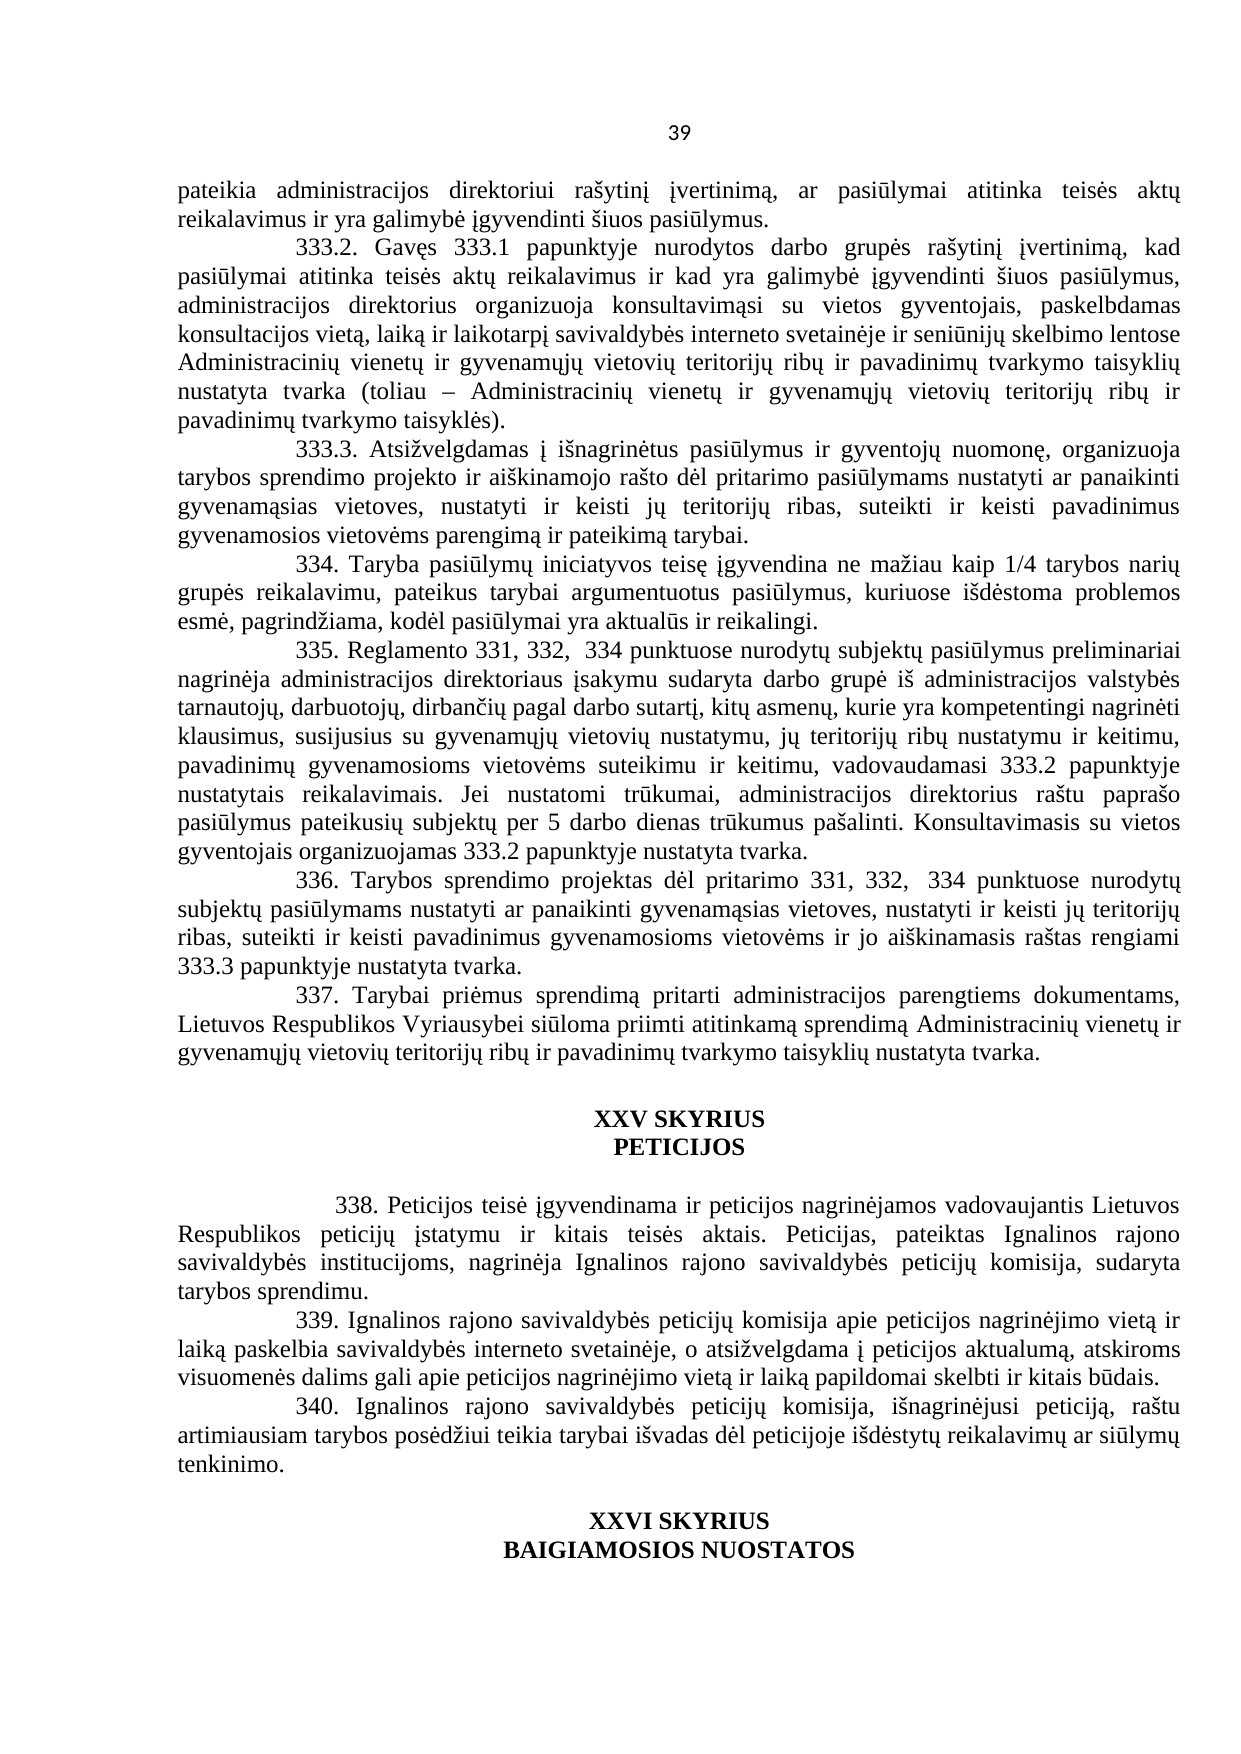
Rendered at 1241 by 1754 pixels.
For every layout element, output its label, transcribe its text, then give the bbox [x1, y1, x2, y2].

text PETICIJOS [177, 1132, 1181, 1161]
text 334. Taryba pasiūlymų iniciatyvos teisę įgyvendina ne mažiau kaip 1/4 tarybos narių grupės reikalavimu, pateikus tarybai argumentuotus pasiūlymus, kuriuose išdėstoma problemos esmė, pagrindžiama, kodėl pasiūlymai yra aktualūs ir reikalingi. [177, 549, 1181, 635]
text 340. Ignalinos rajono savivaldybės peticijų komisija, išnagrinėjusi peticiją, raštu artimiausiam tarybos posėdžiui teikia tarybai išvadas dėl peticijoje išdėstytų reikalavimų ar siūlymų tenkinimo. [177, 1391, 1181, 1477]
text XXVI SKYRIUS [177, 1506, 1181, 1535]
text 337. Tarybai priėmus sprendimą pritarti administracijos parengtiems dokumentams, Lietuvos Respublikos Vyriausybei siūloma priimti atitinkamą sprendimą Administracinių vienetų ir gyvenamųjų vietovių teritorijų ribų ir pavadinimų tvarkymo taisyklių nustatyta tvarka. [177, 980, 1181, 1066]
text 338. Peticijos teisė įgyvendinama ir peticijos nagrinėjamos vadovaujantis Lietuvos Respublikos peticijų įstatymu ir kitais teisės aktais. Peticijas, pateiktas Ignalinos rajono savivaldybės institucijoms, nagrinėja Ignalinos rajono savivaldybės peticijų komisija, sudaryta tarybos sprendimu. [177, 1161, 1181, 1305]
text XXV SKYRIUS [177, 1095, 1181, 1132]
text 336. Tarybos sprendimo projektas dėl pritarimo 331, 332, 334 punktuose nurodytų subjektų pasiūlymams nustatyti ar panaikinti gyvenamąsias vietoves, nustatyti ir keisti jų teritorijų ribas, suteikti ir keisti pavadinimus gyvenamosioms vietovėms ir jo aiškinamasis raštas rengiami 333.3 papunktyje nustatyta tvarka. [177, 865, 1181, 980]
text 339. Ignalinos rajono savivaldybės peticijų komisija apie peticijos nagrinėjimo vietą ir laiką paskelbia savivaldybės interneto svetainėje, o atsižvelgdama į peticijos aktualumą, atskiroms visuomenės dalims gali apie peticijos nagrinėjimo vietą ir laiką papildomai skelbti ir kitais būdais. [177, 1305, 1181, 1391]
text 333.3. Atsižvelgdamas į išnagrinėtus pasiūlymus ir gyventojų nuomonę, organizuoja tarybos sprendimo projekto ir aiškinamojo rašto dėl pritarimo pasiūlymams nustatyti ar panaikinti gyvenamąsias vietoves, nustatyti ir keisti jų teritorijų ribas, suteikti ir keisti pavadinimus gyvenamosios vietovėms parengimą ir pateikimą tarybai. [177, 434, 1181, 549]
text BAIGIAMOSIOS NUOSTATOS [177, 1535, 1181, 1564]
text 333.2. Gavęs 333.1 papunktyje nurodytos darbo grupės rašytinį įvertinimą, kad pasiūlymai atitinka teisės aktų reikalavimus ir kad yra galimybė įgyvendinti šiuos pasiūlymus, administracijos direktorius organizuoja konsultavimąsi su vietos gyventojais, paskelbdamas konsultacijos vietą, laiką ir laikotarpį savivaldybės interneto svetainėje ir seniūnijų skelbimo lentose Administracinių vienetų ir gyvenamųjų vietovių teritorijų ribų ir pavadinimų tvarkymo taisyklių nustatyta tvarka (toliau – Administracinių vienetų ir gyvenamųjų vietovių teritorijų ribų ir pavadinimų tvarkymo taisyklės). [177, 232, 1181, 434]
text 335. Reglamento 331, 332, 334 punktuose nurodytų subjektų pasiūlymus preliminariai nagrinėja administracijos direktoriaus įsakymu sudaryta darbo grupė iš administracijos valstybės tarnautojų, darbuotojų, dirbančių pagal darbo sutartį, kitų asmenų, kurie yra kompetentingi nagrinėti klausimus, susijusius su gyvenamųjų vietovių nustatymu, jų teritorijų ribų nustatymu ir keitimu, pavadinimų gyvenamosioms vietovėms suteikimu ir keitimu, vadovaudamasi 333.2 papunktyje nustatytais reikalavimais. Jei nustatomi trūkumai, administracijos direktorius raštu paprašo pasiūlymus pateikusių subjektų per 5 darbo dienas trūkumus pašalinti. Konsultavimasis su vietos gyventojais organizuojamas 333.2 papunktyje nustatyta tvarka. [177, 635, 1181, 865]
text pateikia administracijos direktoriui rašytinį įvertinimą, ar pasiūlymai atitinka teisės aktų reikalavimus ir yra galimybė įgyvendinti šiuos pasiūlymus. [177, 175, 1181, 232]
